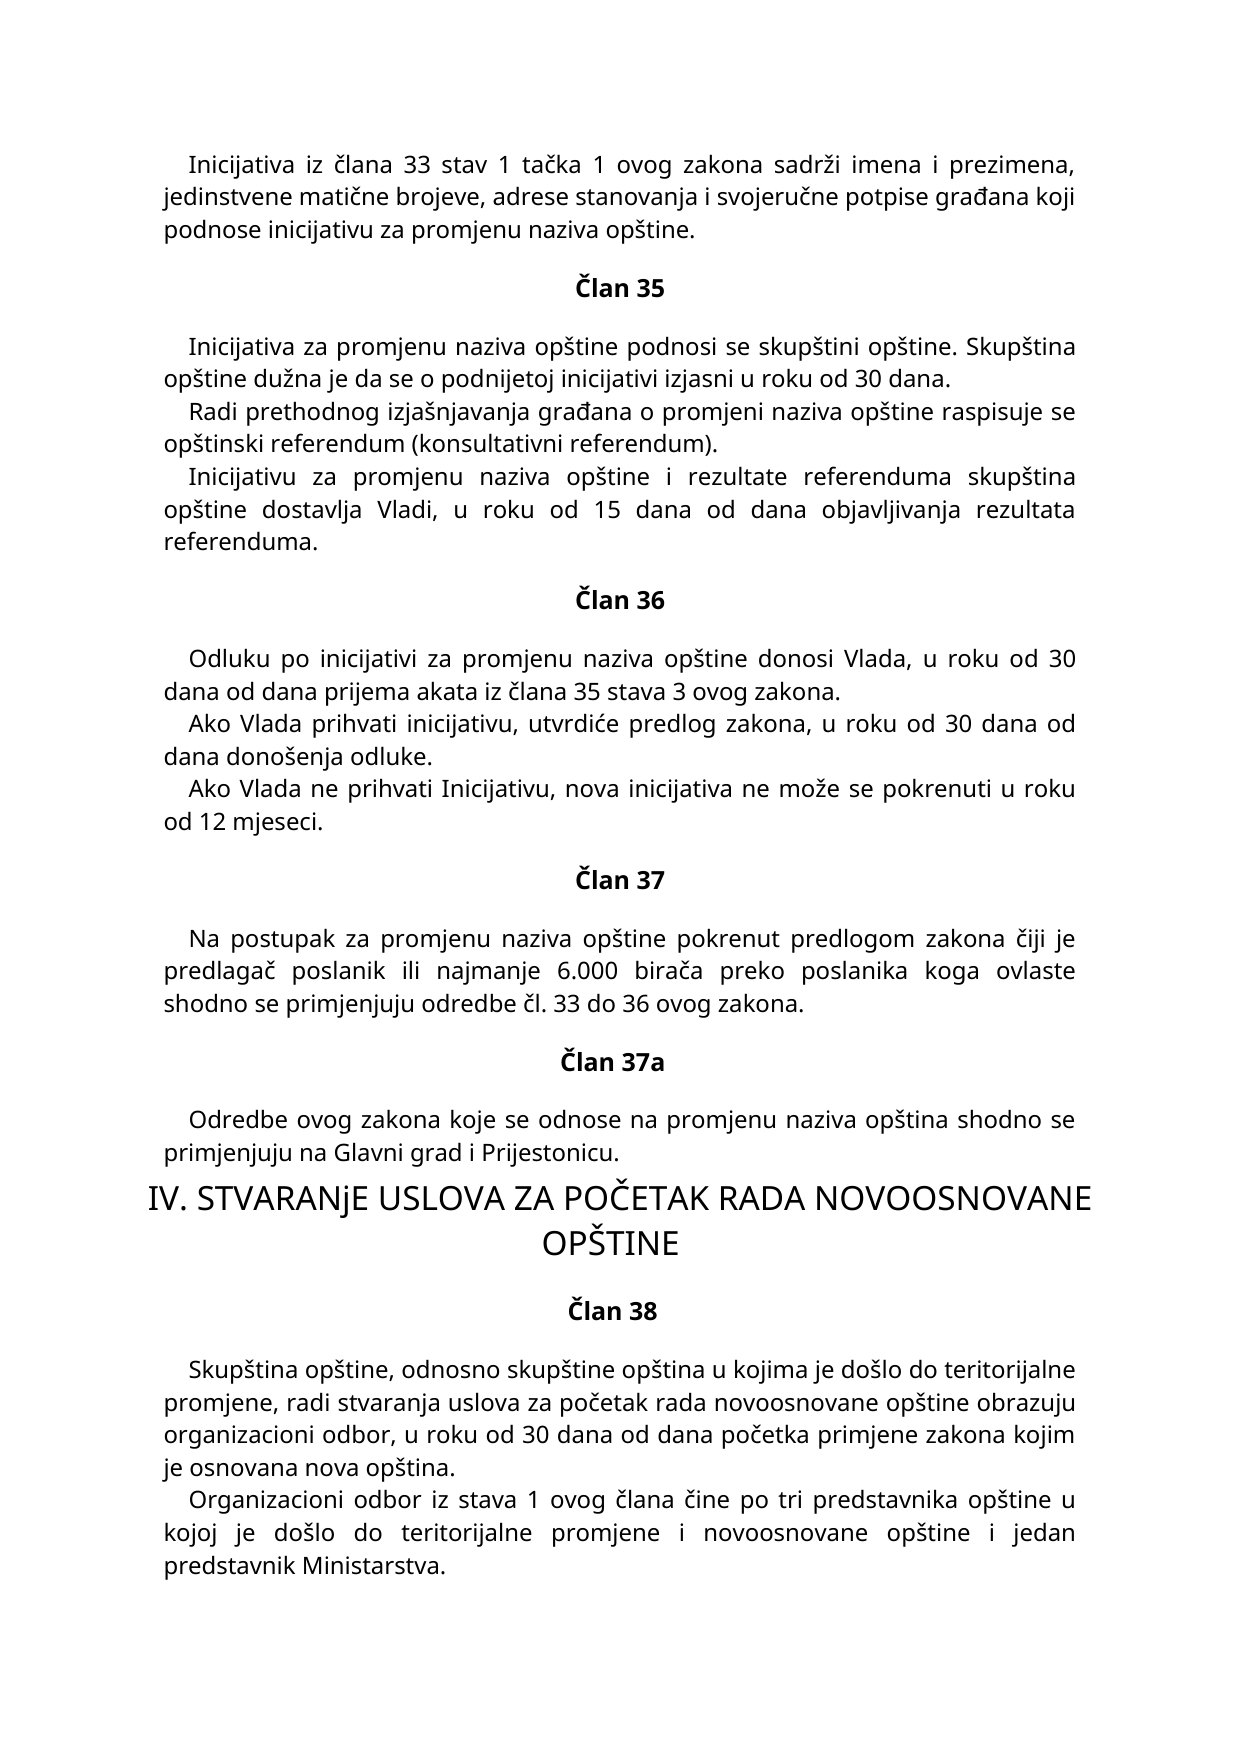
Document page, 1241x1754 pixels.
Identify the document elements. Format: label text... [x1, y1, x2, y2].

text Organizacioni odbor iz stava 1 ovog člana čine po tri predstavnika opštine u kojoj je došlo do teritorijalne promjene i novoosnovane opštine i jedan predstavnik Ministarstva. [163, 1483, 1077, 1581]
text Član 36 [148, 583, 1093, 617]
text IV. STVARANjE USLOVA ZA POČETAK RADA NOVOOSNOVANE OPŠTINE ﻿ [148, 1175, 1093, 1266]
text Ako Vlada ne prihvati Inicijativu, nova inicijativa ne može se pokrenuti u roku od 12 mjeseci. [163, 772, 1077, 837]
text Na postupak za promjenu naziva opštine pokrenut predlogom zakona čiji je predlagač poslanik ili najmanje 6.000 birača preko poslanika koga ovlaste shodno se primjenjuju odredbe čl. 33 do 36 ovog zakona. [163, 921, 1077, 1019]
text Član 35 [148, 270, 1093, 304]
text Član 37 [148, 862, 1093, 896]
text Odluku po inicijativi za promjenu naziva opštine donosi Vlada, u roku od 30 dana od dana prijema akata iz člana 35 stava 3 ovog zakona. [163, 642, 1077, 707]
text Inicijativu za promjenu naziva opštine i rezultate referenduma skupština opštine dostavlja Vladi, u roku od 15 dana od dana objavljivanja rezultata referenduma. [163, 460, 1077, 558]
text Član 38 ﻿ [148, 1294, 1093, 1328]
text Odredbe ovog zakona koje se odnose na promjenu naziva opština shodno se primjenjuju na Glavni grad i Prijestonicu. [163, 1103, 1077, 1168]
text Ako Vlada prihvati inicijativu, utvrdiće predlog zakona, u roku od 30 dana od dana donošenja odluke. [163, 707, 1077, 772]
text Inicijativa iz člana 33 stav 1 tačka 1 ovog zakona sadrži imena i prezimena, jedinstvene matične brojeve, adrese stanovanja i svojeručne potpise građana koji podnose inicijativu za promjenu naziva opštine. [163, 148, 1077, 245]
text Skupština opštine, odnosno skupštine opština u kojima je došlo do teritorijalne promjene, radi stvaranja uslova za početak rada novoosnovane opštine obrazuju organizacioni odbor, u roku od 30 dana od dana početka primjene zakona kojim je osnovana nova opština. [163, 1353, 1077, 1483]
text Inicijativa za promjenu naziva opštine podnosi se skupštini opštine. Skupština opštine dužna je da se o podnijetoj inicijativi izjasni u roku od 30 dana. [163, 329, 1077, 395]
text Član 37a ﻿ [148, 1044, 1093, 1078]
text Radi prethodnog izjašnjavanja građana o promjeni naziva opštine raspisuje se opštinski referendum (konsultativni referendum). [163, 395, 1077, 460]
